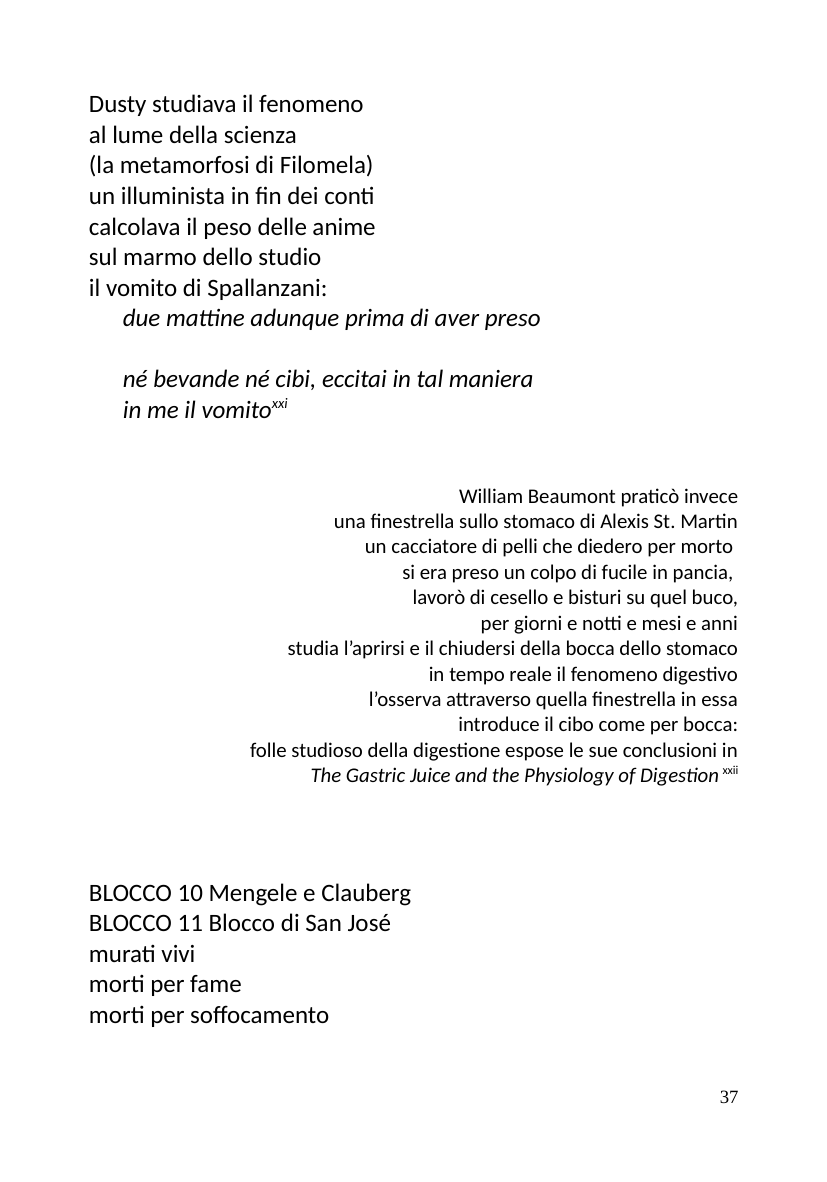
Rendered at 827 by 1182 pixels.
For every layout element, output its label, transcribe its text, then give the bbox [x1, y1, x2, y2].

text lavorò di cesello e bisturi su quel buco, [89, 584, 738, 610]
text morti per fame [89, 968, 738, 999]
text al lume della scienza [89, 119, 738, 150]
text morti per soffocamento [89, 999, 738, 1029]
text né bevande né cibi, eccitai in tal maniera [89, 363, 738, 394]
text il vomito di Spallanzani: [89, 272, 738, 302]
text si era preso un colpo di fucile in pancia, [89, 559, 738, 584]
text William Beaumont praticò invece [89, 455, 738, 508]
text The Gastric Juice and the Physiology of Digestion [89, 762, 738, 788]
text in me il vomito [89, 394, 738, 424]
text un cacciatore di pelli che diedero per morto [89, 534, 738, 559]
text studia l’aprirsi e il chiudersi della bocca dello stomaco [89, 635, 738, 661]
text Dusty studiava il fenomeno [89, 89, 738, 119]
text in tempo reale il fenomeno digestivo [89, 661, 738, 686]
text due mattine adunque prima di aver preso [89, 302, 738, 333]
text l’osserva attraverso quella finestrella in essa [89, 686, 738, 712]
text folle studioso della digestione espose le sue conclusioni in [89, 737, 738, 762]
text BLOCCO 10 Mengele e Clauberg [89, 877, 738, 907]
text una finestrella sullo stomaco di Alexis St. Martin [89, 508, 738, 534]
text (la metamorfosi di Filomela) [89, 150, 738, 180]
text calcolava il peso delle anime [89, 211, 738, 241]
text sul marmo dello studio [89, 241, 738, 272]
text introduce il cibo come per bocca: [89, 712, 738, 737]
text per giorni e notti e mesi e anni [89, 610, 738, 635]
text BLOCCO 11 Blocco di San José [89, 907, 738, 938]
text un illuminista in fin dei conti [89, 180, 738, 211]
text murati vivi [89, 938, 738, 968]
